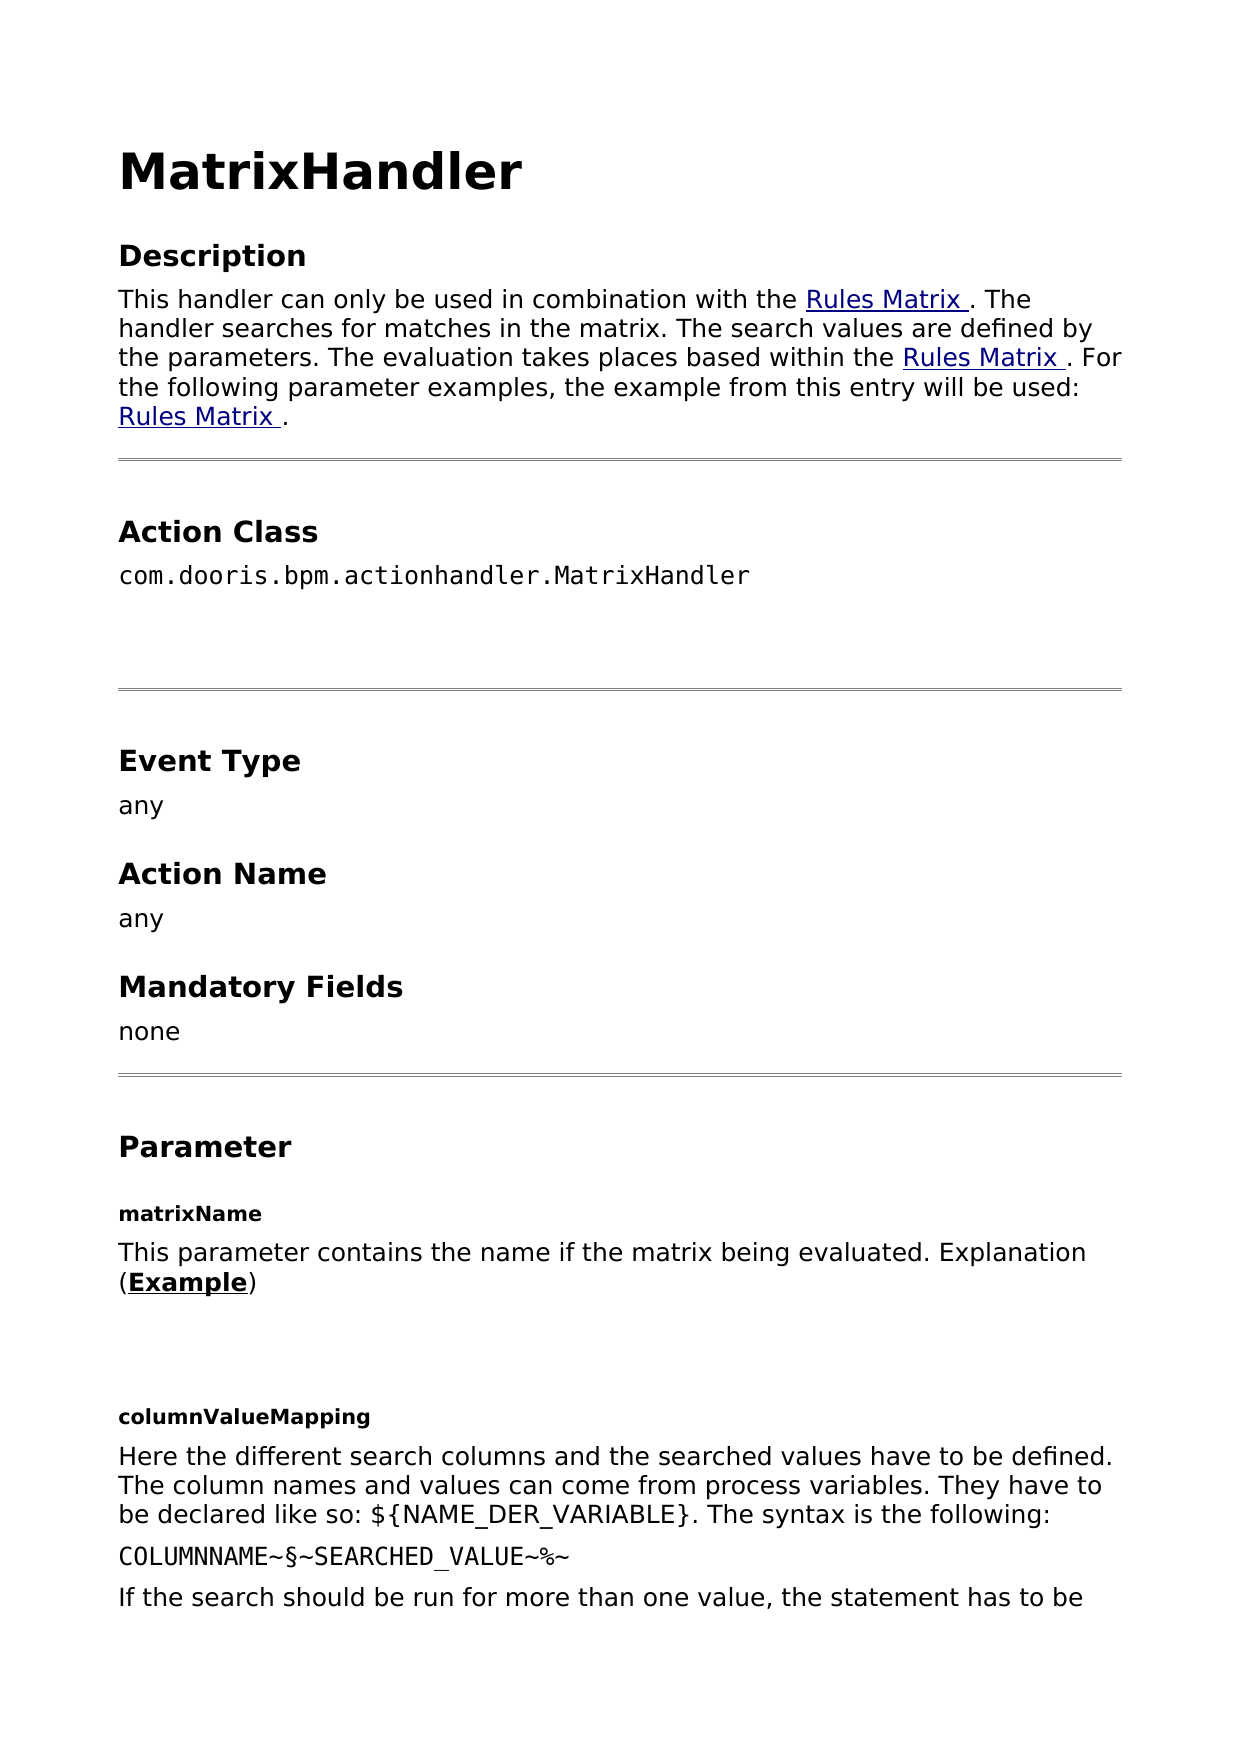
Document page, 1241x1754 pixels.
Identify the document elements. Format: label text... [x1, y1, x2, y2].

subtitle columnValueMapping [118, 1405, 1122, 1429]
subtitle Parameter [118, 1130, 1122, 1164]
text Here the different search columns and the searched values have to be defined. The column names and values can come from process variables. They have to be declared like so: ${NAME_DER_VARIABLE}. The syntax is the following: [118, 1442, 1122, 1529]
subtitle Action Name [118, 858, 1122, 892]
text COLUMNNAME~§~SEARCHED_VALUE~%~ [118, 1542, 1122, 1571]
text any [118, 904, 1122, 933]
subtitle MatrixHandler [118, 143, 1122, 201]
subtitle Event Type [118, 744, 1122, 778]
subtitle Mandatory Fields [118, 971, 1122, 1005]
text This handler can only be used in combination with the Rules Matrix . The handler searches for matches in the matrix. The search values are defined by the parameters. The evaluation takes places based within the Rules Matrix . For the following parameter examples, the example from this entry will be used: Rules Matrix . [118, 285, 1122, 431]
text none [118, 1017, 1122, 1046]
text any [118, 791, 1122, 820]
subtitle Action Class [118, 515, 1122, 549]
text This parameter contains the name if the matrix being evaluated. Explanation (Example) [118, 1238, 1122, 1297]
subtitle Description [118, 239, 1122, 273]
text com.dooris.bpm.actionhandler.MatrixHandler [118, 561, 1122, 591]
subtitle matrixName [118, 1202, 1122, 1226]
text If the search should be run for more than one value, the statement has to be [118, 1583, 1122, 1612]
